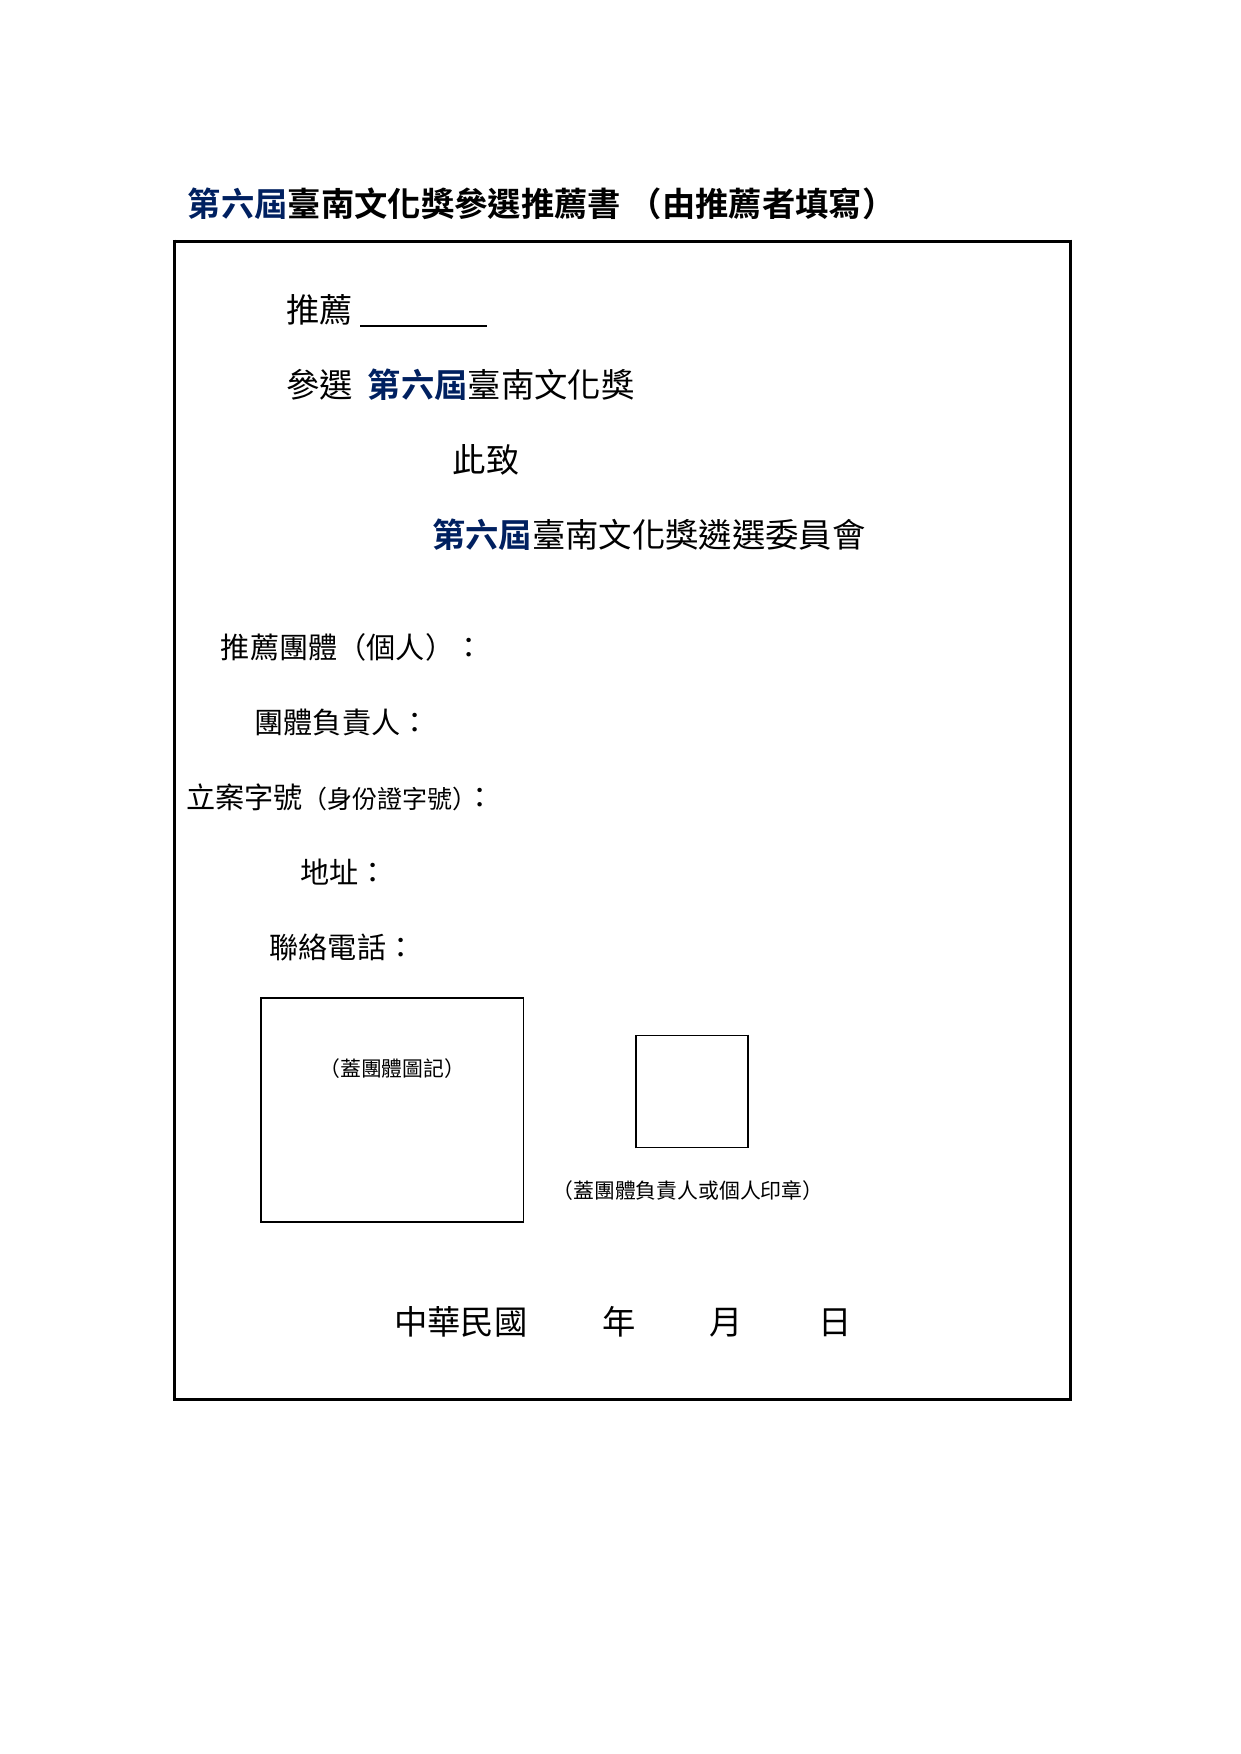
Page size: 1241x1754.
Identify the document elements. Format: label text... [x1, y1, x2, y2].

table_header 推薦 參選 第六屆臺南文化獎 此致 第六屆臺南文化獎遴選委員會 推薦團體（個人）： 團體負責人： 立案字號（身份證字號）： 地址： 聯絡電話： （蓋團體負責人或個人印章） 中華民國 年 月 日 [176, 243, 1069, 1397]
text 第六屆臺南文化獎參選推薦書 （由推薦者填寫） [187, 164, 1053, 239]
